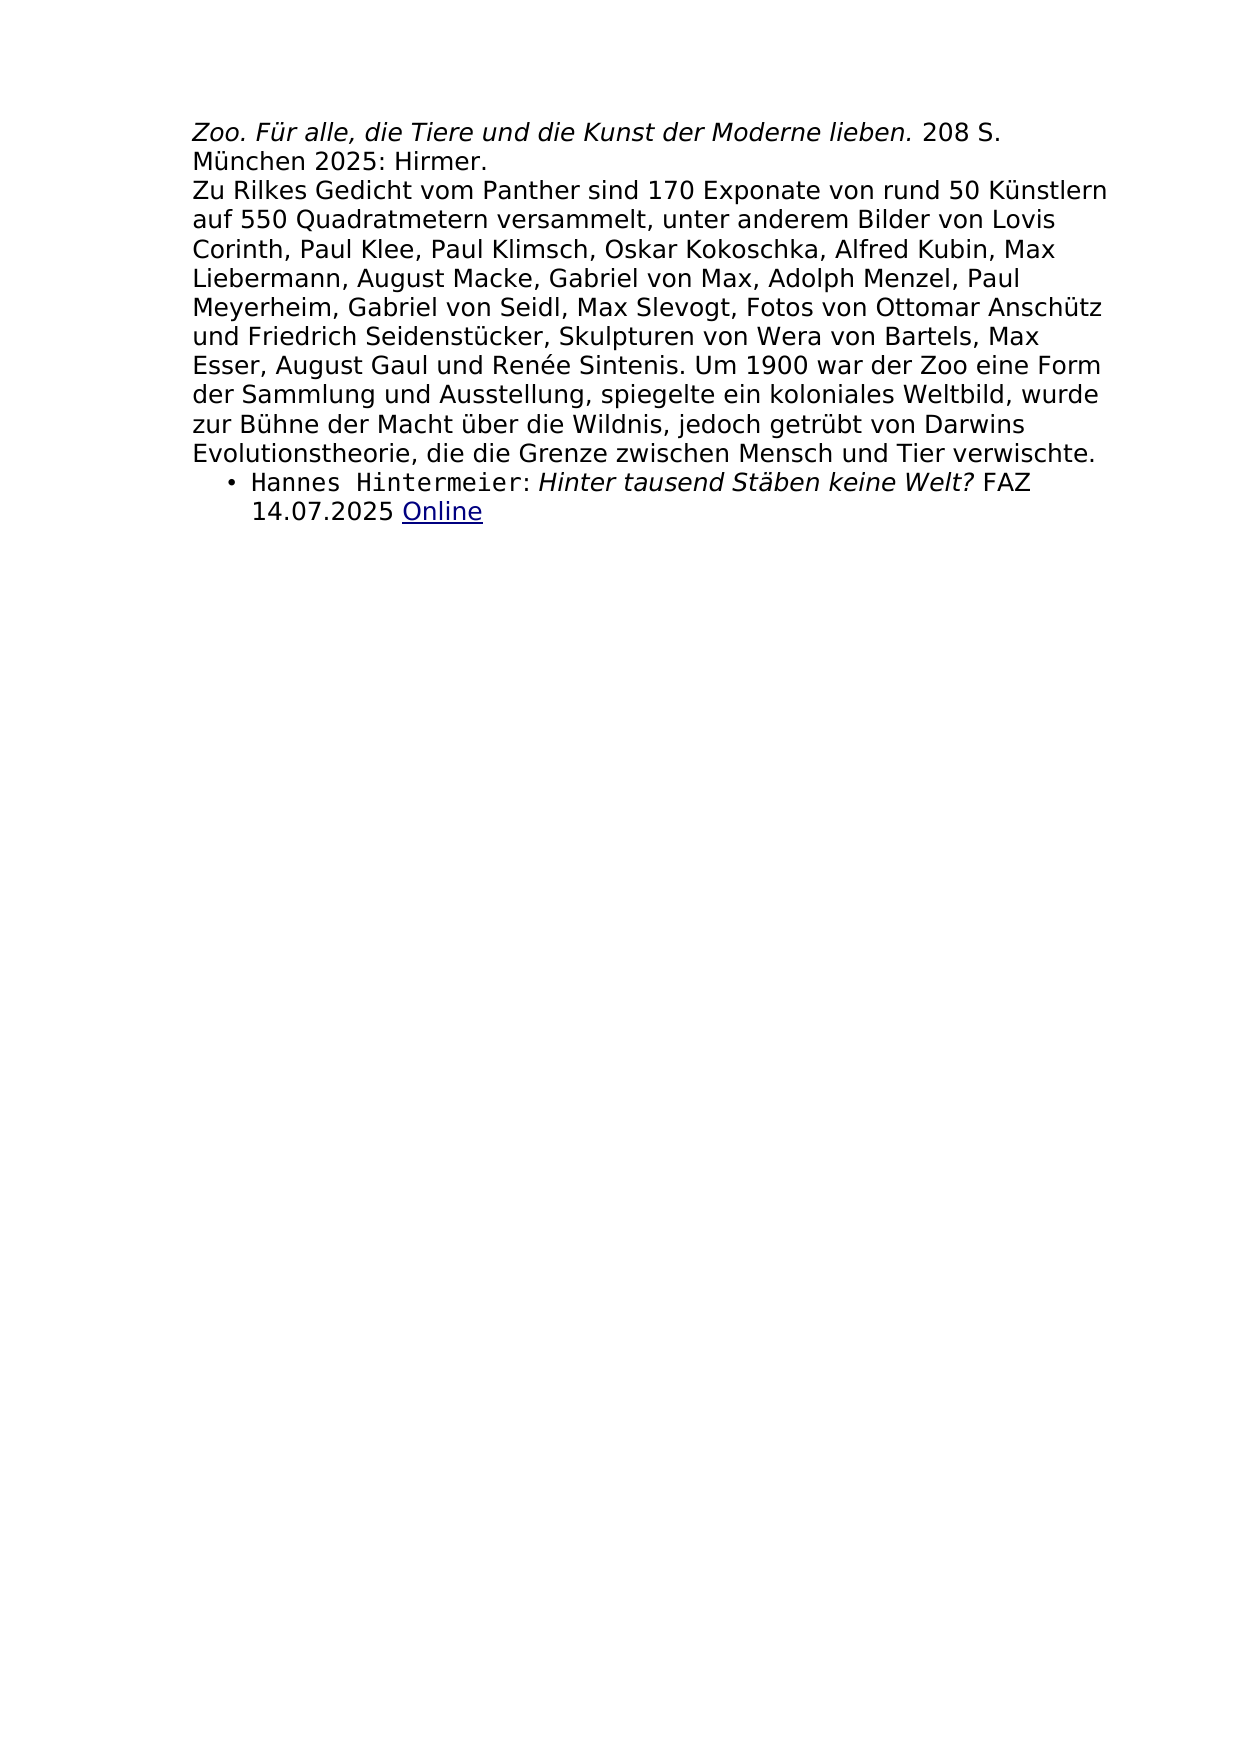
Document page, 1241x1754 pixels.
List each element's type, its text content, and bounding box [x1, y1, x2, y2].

list Hannes Hintermeier: Hinter tausend Stäben keine Welt? FAZ 14.07.2025 Online [236, 468, 1122, 526]
list Zoo. Für alle, die Tiere und die Kunst der Moderne lieben. 208 S. München 2025: Hirmer. Zu Rilkes Gedicht vom Panther sind 170 Exponate von rund 50 Künstlern auf 550 Quadratmetern versammelt, unter anderem Bilder von Lovis Corinth, Paul Klee, Paul Klimsch, Oskar Kokoschka, Alfred Kubin, Max Liebermann, August Macke, Gabriel von Max, Adolph Menzel, Paul Meyerheim, Gabriel von Seidl, Max Slevogt, Fotos von Ottomar Anschütz und Friedrich Seidenstücker, Skulpturen von Wera von Bartels, Max Esser, August Gaul und Renée Sintenis. Um 1900 war der Zoo eine Form der Sammlung und Ausstellung, spiegelte ein koloniales Weltbild, wurde zur Bühne der Macht über die Wildnis, jedoch getrübt von Darwins Evolutionstheorie, die die Grenze zwischen Mensch und Tier verwischte. [177, 118, 1122, 468]
